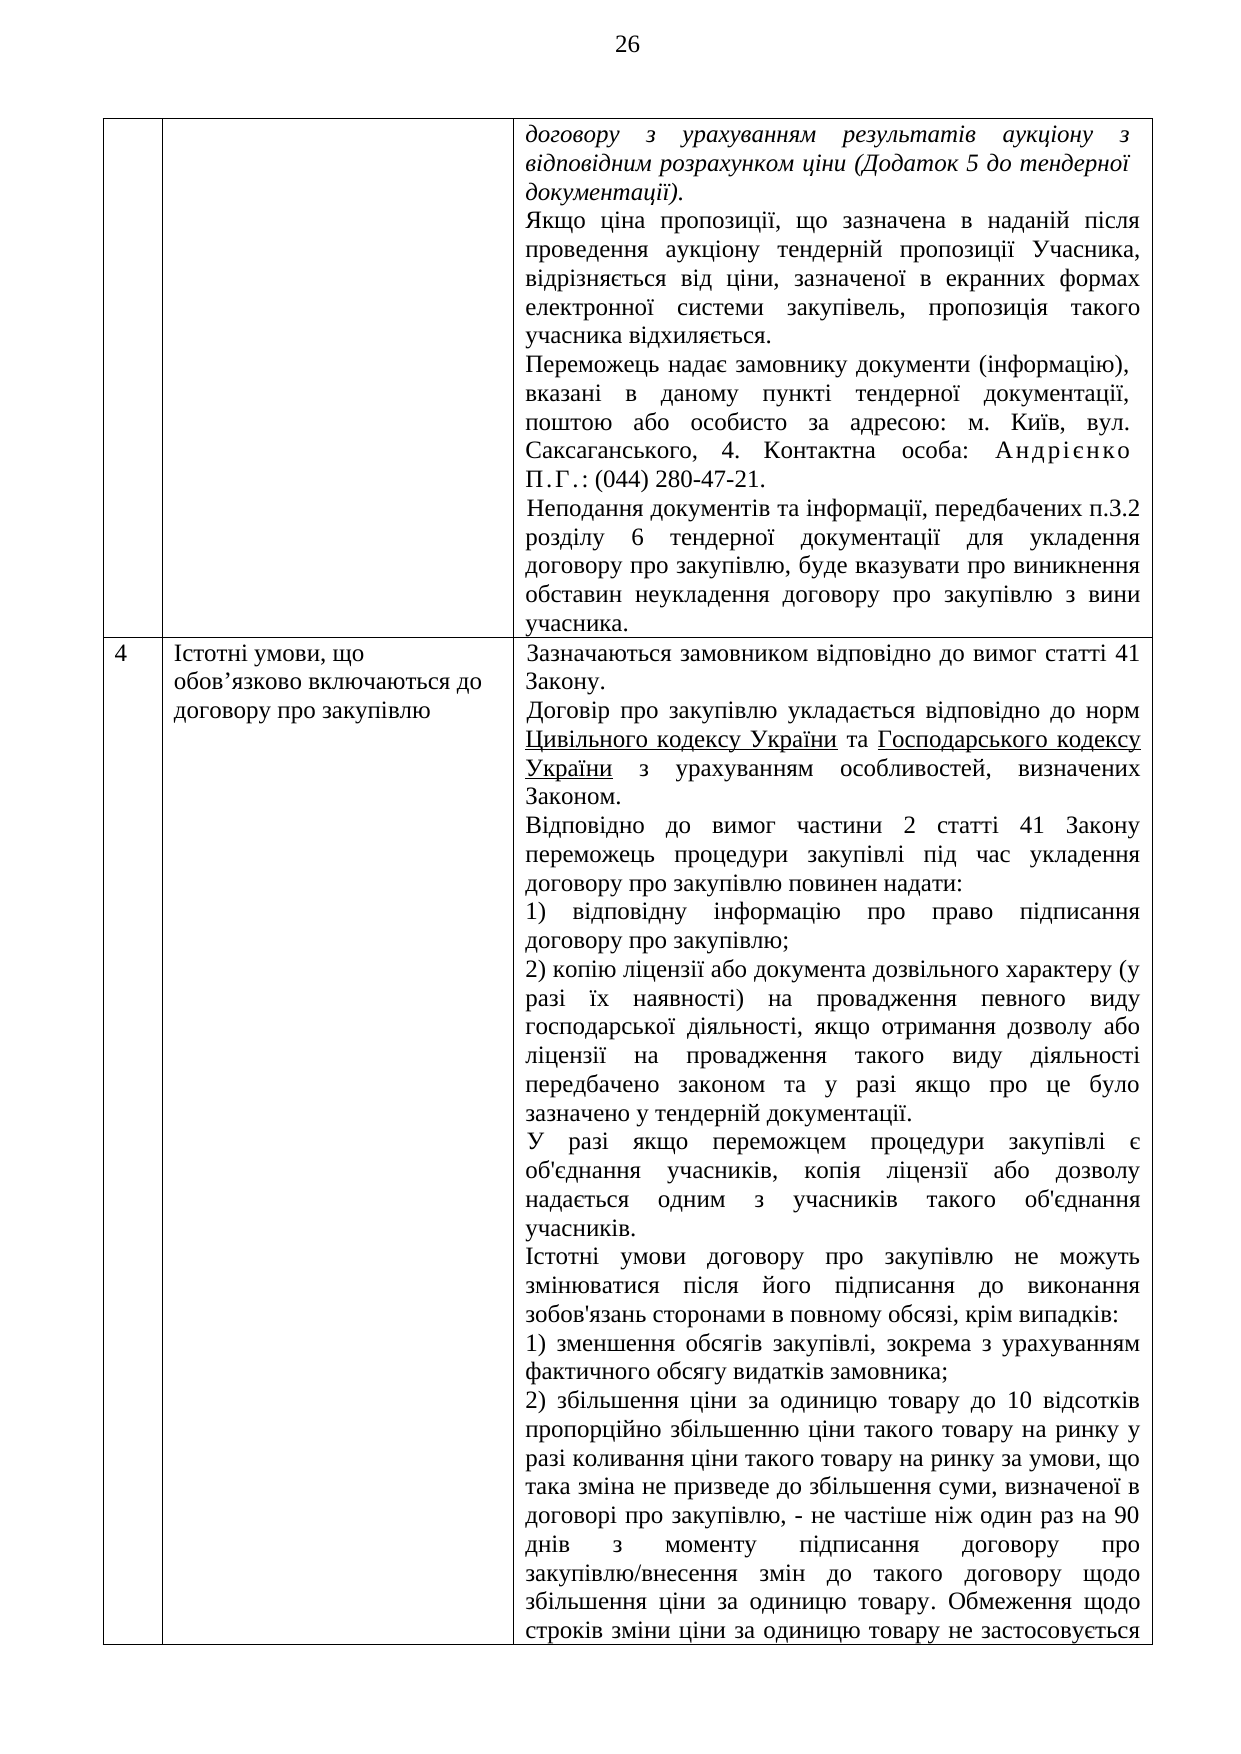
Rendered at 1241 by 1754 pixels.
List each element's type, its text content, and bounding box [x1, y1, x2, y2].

table_cell договору з урахуванням результатів аукціону з відповідним розрахунком ціни (Додаток 5 до тендерної документації). Якщо ціна пропозиції, що зазначена в наданій після проведення аукціону тендерній пропозиції Учасника, відрізняється від ціни, зазначеної в екранних формах електронної системи закупівель, пропозиція такого учасника відхиляється. Переможець надає замовнику документи (iнформацiю), вказані в даному пункті тендерної документації, поштою або особисто за адресою: м. Київ, вул. Саксаганського, 4. Контактна особа: Андрієнко П.Г.: (044) 280-47-21. Неподання документів та інформації, передбачених п.3.2 розділу 6 тендерної документації для укладення договору про закупівлю, буде вказувати про виникнення обставин неукладення договору про закупівлю з вини учасника. [514, 119, 1152, 637]
table_cell [104, 119, 162, 637]
table_cell [163, 119, 513, 637]
table_cell Зазначаються замовником відповідно до вимог статті 41 Закону. Договір про закупівлю укладається відповідно до норм Цивільного кодексу України та Господарського кодексу України з урахуванням особливостей, визначених Законом. Відповідно до вимог частини 2 статті 41 Закону переможець процедури закупівлі під час укладення договору про закупівлю повинен надати: 1) відповідну інформацію про право підписання договору про закупівлю; 2) копію ліцензії або документа дозвільного характеру (у разі їх наявності) на провадження певного виду господарської діяльності, якщо отримання дозволу або ліцензії на провадження такого виду діяльності передбачено законом та у разі якщо про це було зазначено у тендерній документації. У разі якщо переможцем процедури закупівлі є об'єднання учасників, копія ліцензії або дозволу надається одним з учасників такого об'єднання учасників. Істотні умови договору про закупівлю не можуть змінюватися після його підписання до виконання зобов'язань сторонами в повному обсязі, крім випадків: 1) зменшення обсягів закупівлі, зокрема з урахуванням фактичного обсягу видатків замовника; 2) збільшення ціни за одиницю товару до 10 відсотків пропорційно збільшенню ціни такого товару на ринку у разі коливання ціни такого товару на ринку за умови, що така зміна не призведе до збільшення суми, визначеної в договорі про закупівлю, - не частіше ніж один раз на 90 днів з моменту підписання договору про закупівлю/внесення змін до такого договору щодо збільшення ціни за одиницю товару. Обмеження щодо строків зміни ціни за одиницю товару не застосовується [514, 638, 1152, 1644]
table_cell 4 [104, 638, 162, 1644]
table_cell Істотні умови, що обов’язково включаються до договору про закупівлю [163, 638, 513, 1644]
